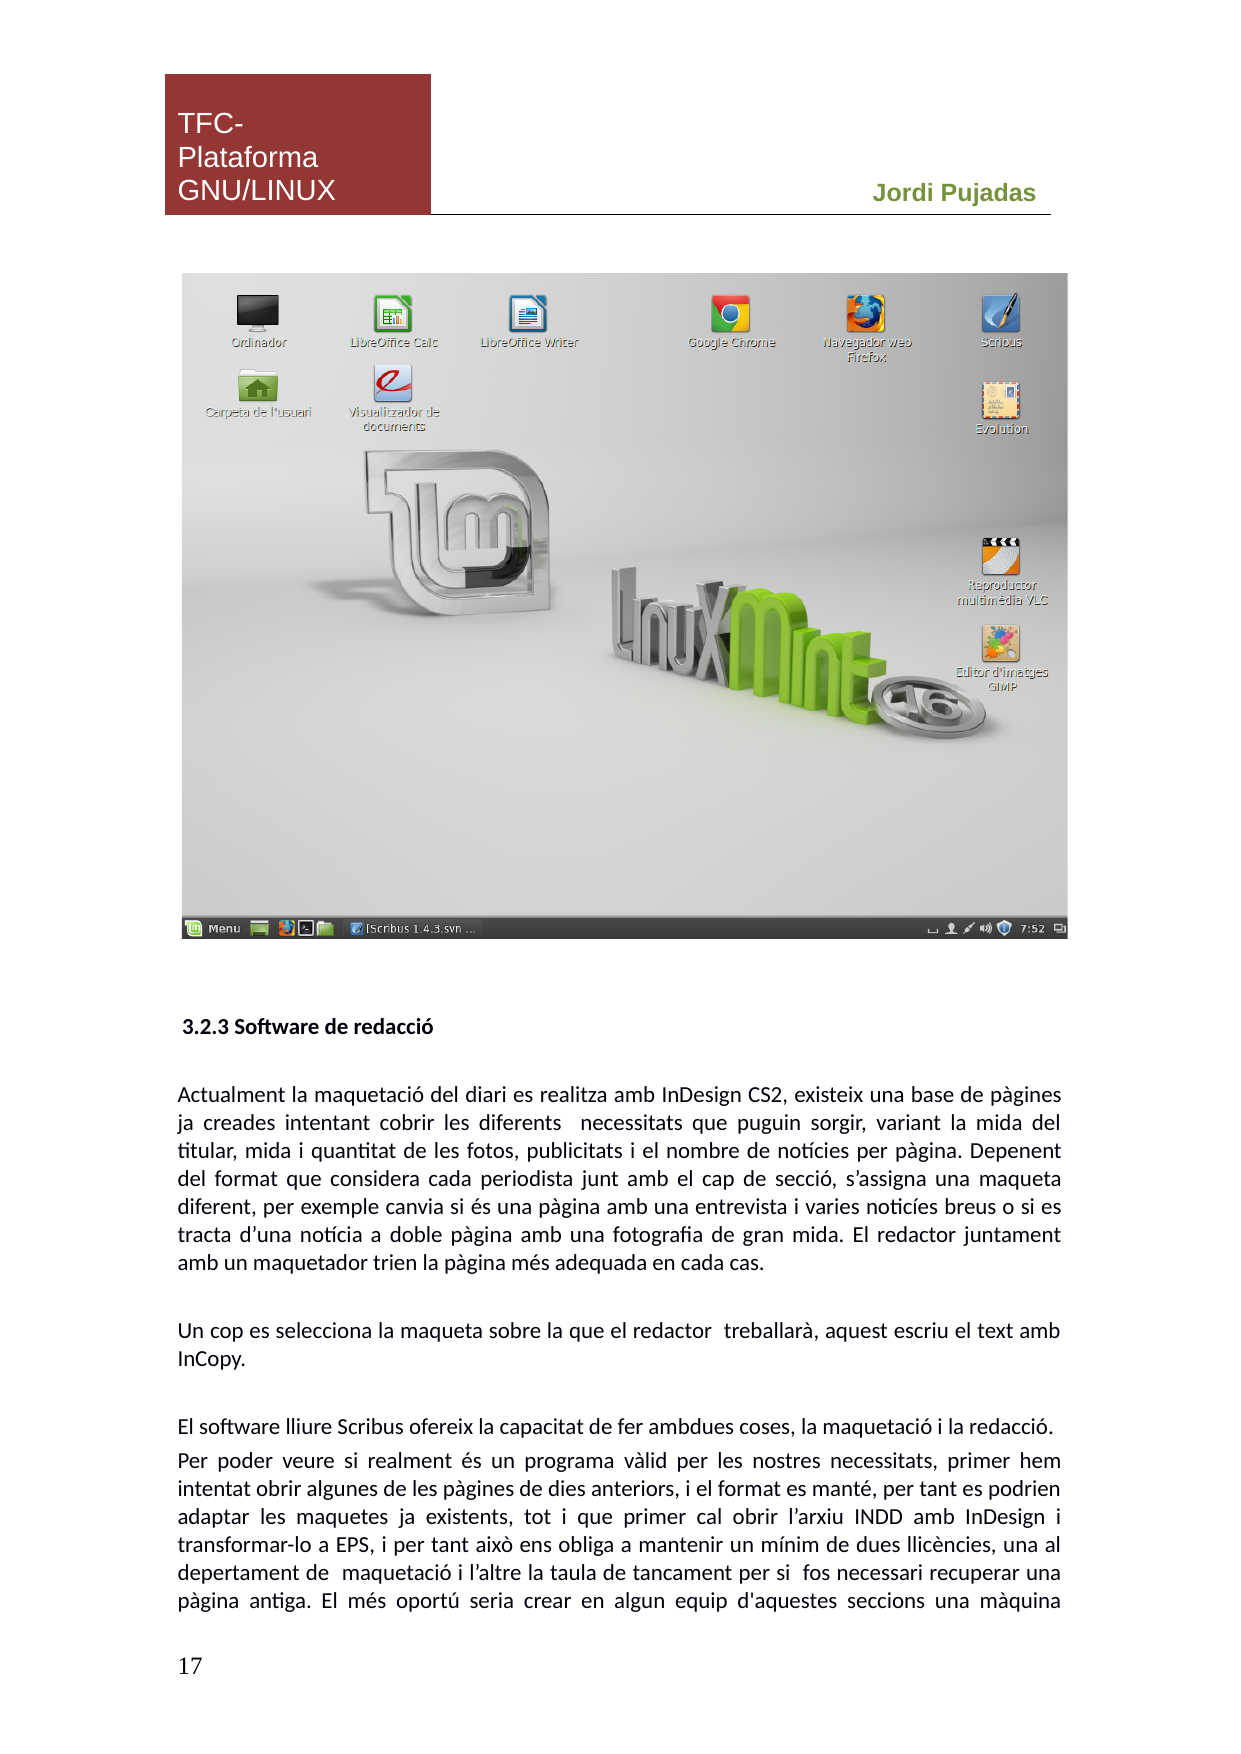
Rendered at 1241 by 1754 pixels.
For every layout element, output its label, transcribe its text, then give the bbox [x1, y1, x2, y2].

text Un cop es selecciona la maqueta sobre la que el redactor treballarà, aquest escriu el text amb InCopy. [177, 1316, 1063, 1372]
text El software lliure Scribus ofereix la capacitat de fer ambdues coses, la maquetació i la redacció. [177, 1412, 1063, 1440]
text 3.2.3 Software de redacció [182, 1012, 1063, 1040]
text Actualment la maquetació del diari es realitza amb InDesign CS2, existeix una base de pàgines ja creades intentant cobrir les diferents necessitats que puguin sorgir, variant la mida del titular, mida i quantitat de les fotos, publicitats i el nombre de notícies per pàgina. Depenent del format que considera cada periodista junt amb el cap de secció, s’assigna una maqueta diferent, per exemple canvia si és una pàgina amb una entrevista i varies noticíes breus o si es tracta d’una notícia a doble pàgina amb una fotografia de gran mida. El redactor juntament amb un maquetador trien la pàgina més adequada en cada cas. [177, 1080, 1063, 1276]
text Per poder veure si realment és un programa vàlid per les nostres necessitats, primer hem intentat obrir algunes de les pàgines de dies anteriors, i el format es manté, per tant es podrien adaptar les maquetes ja existents, tot i que primer cal obrir l’arxiu INDD amb InDesign i transformar-lo a EPS, i per tant això ens obliga a mantenir un mínim de dues llicències, una al depertament de maquetació i l’altre la taula de tancament per si fos necessari recuperar una pàgina antiga. El més oportú seria crear en algun equip d'aquestes seccions una màquina [177, 1446, 1063, 1614]
picture [181, 273, 1068, 939]
